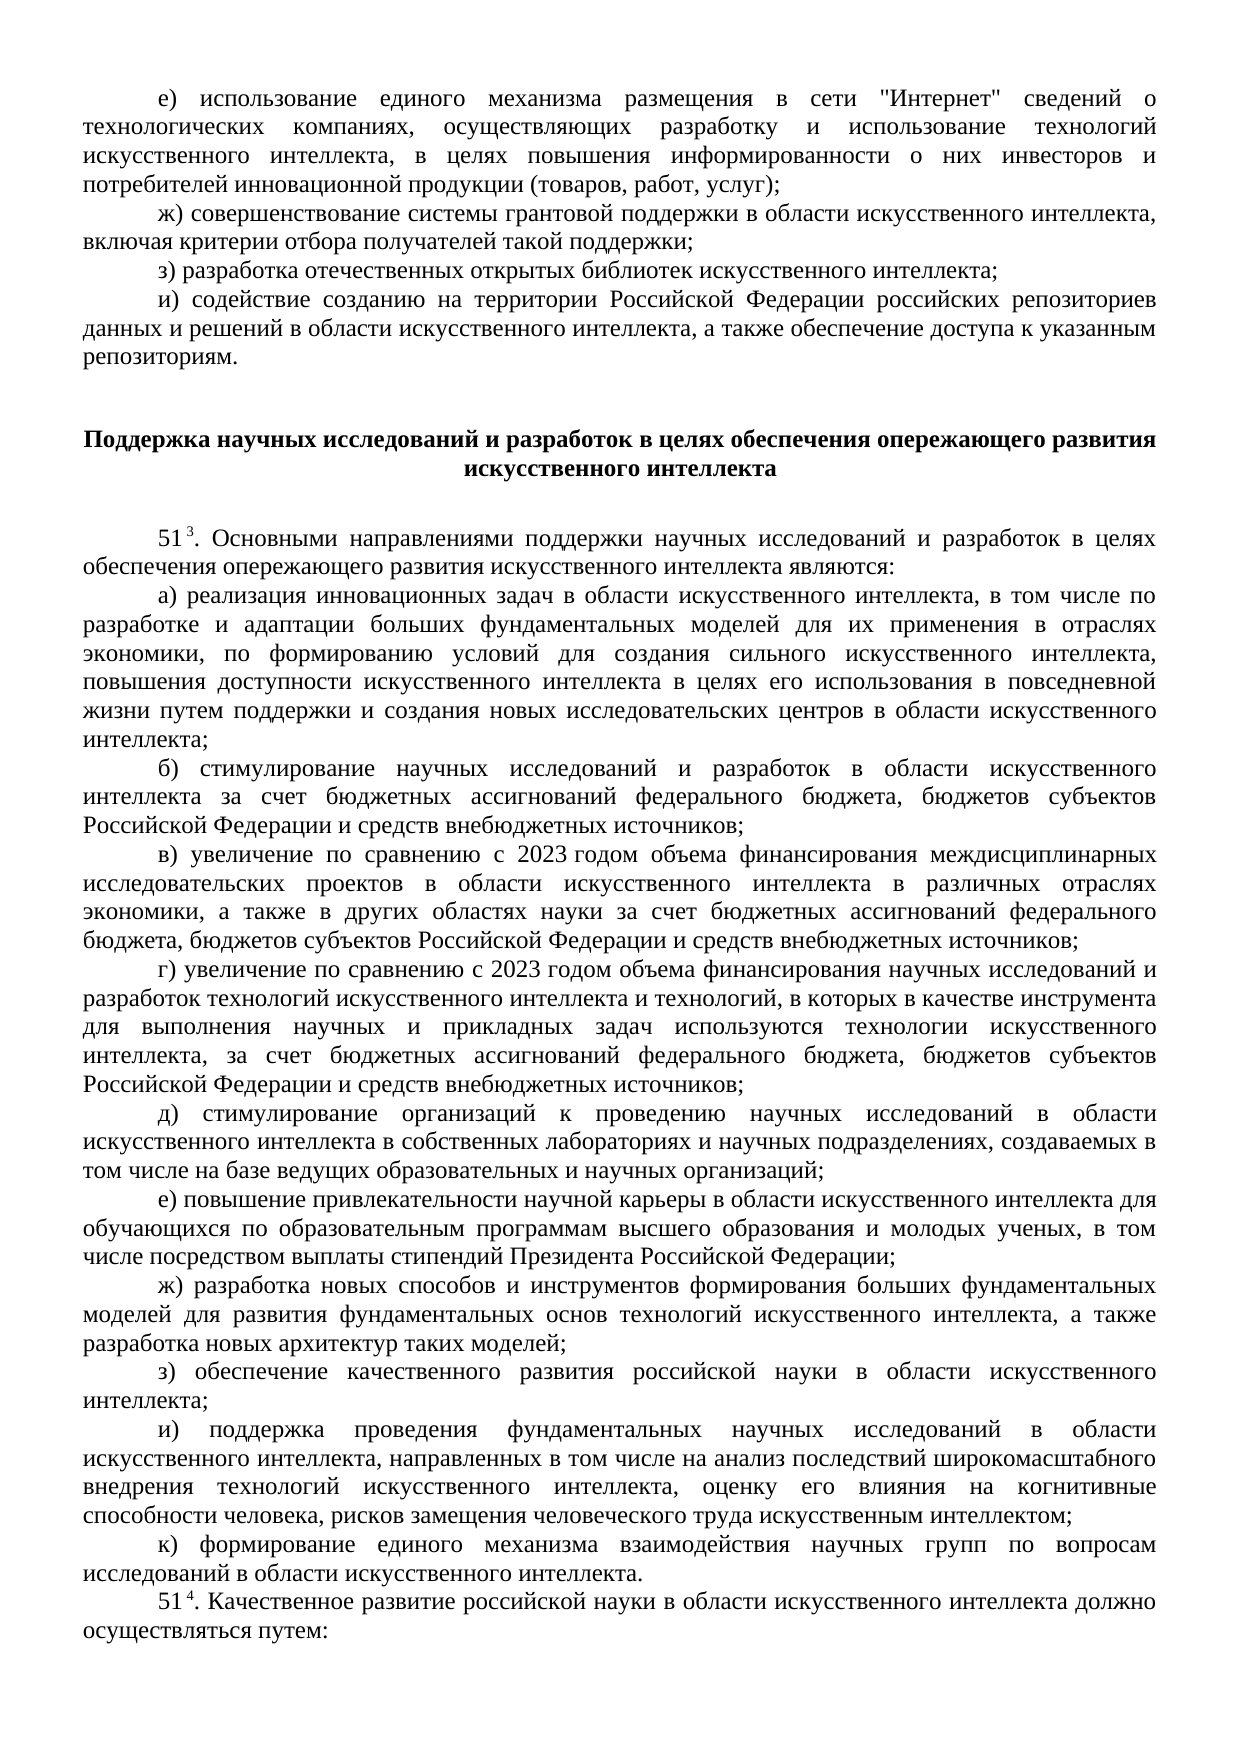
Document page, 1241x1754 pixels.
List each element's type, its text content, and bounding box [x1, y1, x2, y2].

text а) реализация инновационных задач в области искусственного интеллекта, в том числе по разработке и адаптации больших фундаментальных моделей для их применения в отраслях экономики, по формированию условий для создания сильного искусственного интеллекта, повышения доступности искусственного интеллекта в целях его использования в повседневной жизни путем поддержки и создания новых исследовательских центров в области искусственного интеллекта; [83, 580, 1157, 753]
text и) поддержка проведения фундаментальных научных исследований в области искусственного интеллекта, направленных в том числе на анализ последствий широкомасштабного внедрения технологий искусственного интеллекта, оценку его влияния на когнитивные способности человека, рисков замещения человеческого труда искусственным интеллектом; [83, 1414, 1157, 1529]
text 51 4. Качественное развитие российской науки в области искусственного интеллекта должно осуществляться путем: [83, 1586, 1157, 1644]
text и) содействие созданию на территории Российской Федерации российских репозиториев данных и решений в области искусственного интеллекта, а также обеспечение доступа к указанным репозиториям. [83, 284, 1157, 370]
text ж) совершенствование системы грантовой поддержки в области искусственного интеллекта, включая критерии отбора получателей такой поддержки; [83, 198, 1157, 255]
text к) формирование единого механизма взаимодействия научных групп по вопросам исследований в области искусственного интеллекта. [83, 1529, 1157, 1586]
text в) увеличение по сравнению с 2023 годом объема финансирования междисциплинарных исследовательских проектов в области искусственного интеллекта в различных отраслях экономики, а также в других областях науки за счет бюджетных ассигнований федерального бюджета, бюджетов субъектов Российской Федерации и средств внебюджетных источников; [83, 839, 1157, 954]
text е) использование единого механизма размещения в сети "Интернет" сведений о технологических компаниях, осуществляющих разработку и использование технологий искусственного интеллекта, в целях повышения информированности о них инвесторов и потребителей инновационной продукции (товаров, работ, услуг); [83, 83, 1157, 198]
text б) стимулирование научных исследований и разработок в области искусственного интеллекта за счет бюджетных ассигнований федерального бюджета, бюджетов субъектов Российской Федерации и средств внебюджетных источников; [83, 753, 1157, 839]
text г) увеличение по сравнению с 2023 годом объема финансирования научных исследований и разработок технологий искусственного интеллекта и технологий, в которых в качестве инструмента для выполнения научных и прикладных задач используются технологии искусственного интеллекта, за счет бюджетных ассигнований федерального бюджета, бюджетов субъектов Российской Федерации и средств внебюджетных источников; [83, 954, 1157, 1098]
text 51 3. Основными направлениями поддержки научных исследований и разработок в целях обеспечения опережающего развития искусственного интеллекта являются: [83, 523, 1157, 580]
text е) повышение привлекательности научной карьеры в области искусственного интеллекта для обучающихся по образовательным программам высшего образования и молодых ученых, в том числе посредством выплаты стипендий Президента Российской Федерации; [83, 1184, 1157, 1270]
text з) разработка отечественных открытых библиотек искусственного интеллекта; [83, 255, 1157, 284]
subtitle Поддержка научных исследований и разработок в целях обеспечения опережающего развития искусственного интеллекта [83, 424, 1157, 481]
text д) стимулирование организаций к проведению научных исследований в области искусственного интеллекта в собственных лабораториях и научных подразделениях, создаваемых в том числе на базе ведущих образовательных и научных организаций; [83, 1098, 1157, 1184]
text ж) разработка новых способов и инструментов формирования больших фундаментальных моделей для развития фундаментальных основ технологий искусственного интеллекта, а также разработка новых архитектур таких моделей; [83, 1270, 1157, 1356]
text з) обеспечение качественного развития российской науки в области искусственного интеллекта; [83, 1356, 1157, 1414]
